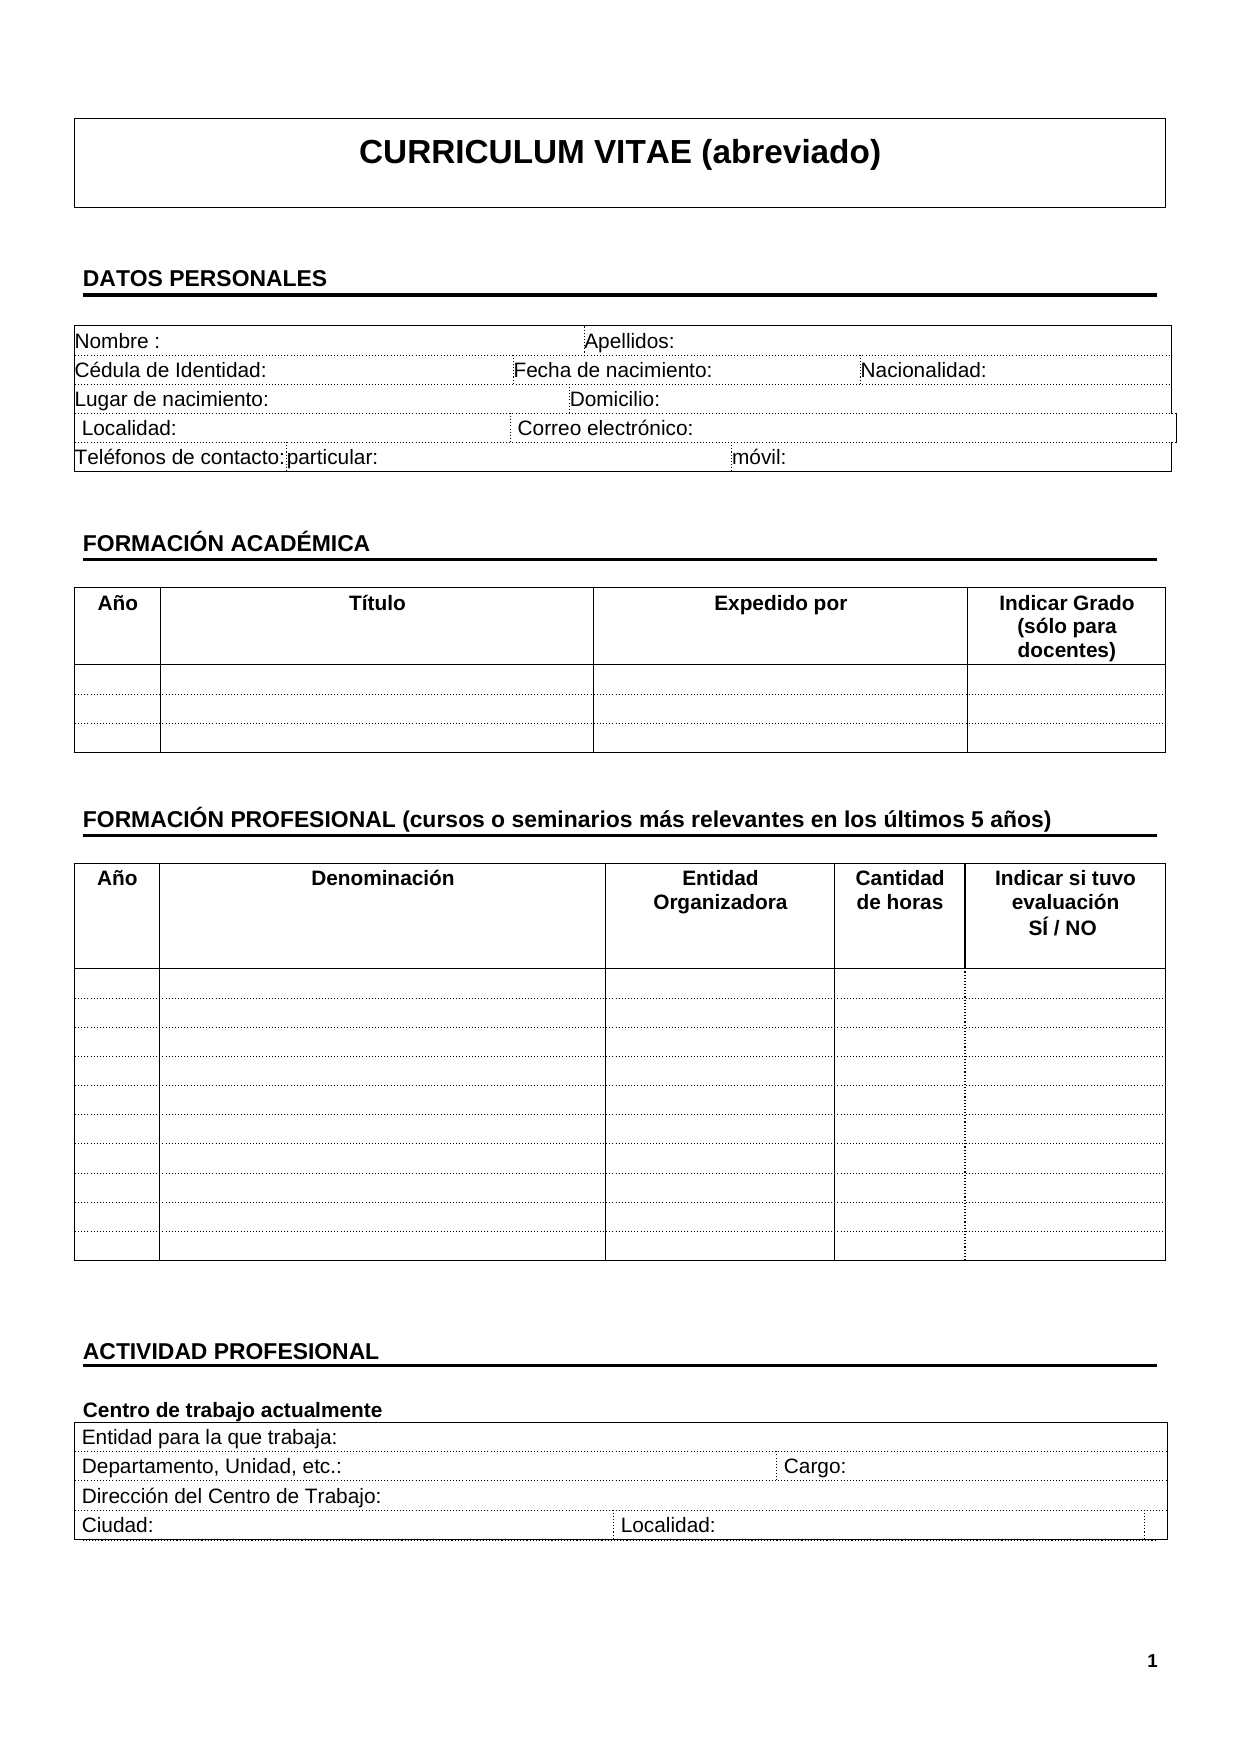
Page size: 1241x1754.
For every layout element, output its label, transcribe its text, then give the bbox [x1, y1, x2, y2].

table_header Indicar Grado (sólo para docentes) [968, 588, 1165, 664]
table_cell [968, 665, 1165, 693]
table_cell [835, 1027, 965, 1056]
table_cell [160, 1027, 605, 1056]
table_cell [835, 1085, 965, 1114]
table_cell [835, 1173, 965, 1202]
table_cell Lugar de nacimiento: [75, 384, 569, 413]
table_cell [75, 1231, 159, 1260]
table_header Expedido por [594, 588, 967, 664]
table_cell [606, 1027, 834, 1056]
table_cell [160, 1231, 605, 1260]
table_cell [594, 694, 967, 723]
table_header Apellidos: [584, 326, 1171, 354]
table_cell [606, 1202, 834, 1231]
table_header Entidad para la que trabaja: [75, 1423, 1167, 1451]
table_cell particular: [287, 442, 732, 471]
table_cell [160, 1056, 605, 1085]
table_cell [160, 1202, 605, 1231]
table_cell [965, 1143, 1165, 1172]
table_cell [160, 1085, 605, 1114]
table_cell Fecha de nacimiento: [513, 355, 860, 384]
table_header [1172, 325, 1176, 354]
table_cell [835, 1056, 965, 1085]
table_cell [1172, 355, 1176, 384]
table_cell [835, 1143, 965, 1172]
table_cell Correo electrónico: [510, 413, 1176, 442]
table_cell [160, 1114, 605, 1143]
table_cell [75, 1056, 159, 1085]
table_cell [160, 1173, 605, 1202]
table_cell [160, 998, 605, 1027]
table_cell [606, 1114, 834, 1143]
table_header Denominación [160, 864, 605, 968]
table_cell [606, 1056, 834, 1085]
table_cell Localidad: [75, 413, 510, 442]
subtitle FORMACIÓN ACADÉMICA [83, 530, 1157, 558]
table_cell [965, 1231, 1165, 1260]
table_cell [75, 1173, 159, 1202]
table_cell [968, 723, 1165, 752]
table_cell [161, 665, 593, 693]
table_cell Localidad: [613, 1510, 1145, 1539]
table_cell [606, 1231, 834, 1260]
table_cell [75, 1143, 159, 1172]
table_cell [606, 1143, 834, 1172]
table_cell [75, 694, 160, 723]
table_cell [835, 1231, 965, 1260]
table_cell [835, 969, 965, 997]
table_cell [606, 1085, 834, 1114]
table_cell [75, 1114, 159, 1143]
table_header Cantidad de horas [835, 864, 964, 968]
table_cell [1172, 384, 1176, 413]
table_cell móvil: [732, 442, 1171, 471]
table_cell Cédula de Identidad: [75, 355, 513, 384]
table_header Nombre : [75, 326, 584, 354]
subtitle ACTIVIDAD PROFESIONAL [83, 1338, 1157, 1364]
table_cell Domicilio: [570, 384, 1171, 413]
table_cell Teléfonos de contacto: [75, 442, 287, 471]
table_cell [965, 1056, 1165, 1085]
table_cell [965, 1027, 1165, 1056]
text Centro de trabajo actualmente [83, 1398, 1157, 1422]
table_cell [965, 1085, 1165, 1114]
table_cell [965, 998, 1165, 1027]
table_cell [75, 723, 160, 752]
table_cell [75, 1027, 159, 1056]
table_header Título [161, 588, 593, 664]
table_cell [75, 1085, 159, 1114]
table_cell [606, 1173, 834, 1202]
subtitle DATOS PERSONALES [83, 265, 1157, 293]
table_cell [594, 723, 967, 752]
table_cell [965, 1202, 1165, 1231]
table_cell Ciudad: [75, 1510, 613, 1539]
subtitle FORMACIÓN PROFESIONAL (cursos o seminarios más relevantes en los últimos 5 años) [83, 806, 1157, 834]
table_cell [835, 998, 965, 1027]
table_header CURRICULUM VITAE (abreviado) [75, 119, 1165, 207]
table_cell [835, 1202, 965, 1231]
table_cell [965, 969, 1165, 997]
table_cell [1172, 442, 1176, 471]
table_header Indicar si tuvo evaluación SÍ / NO [966, 864, 1165, 968]
table_header Año [75, 864, 159, 968]
table_cell [968, 694, 1165, 723]
table_cell [160, 969, 605, 997]
table_cell Nacionalidad: [860, 355, 1171, 384]
table_header Entidad Organizadora [606, 864, 834, 968]
table_cell [160, 1143, 605, 1172]
table_cell [75, 998, 159, 1027]
table_cell [965, 1114, 1165, 1143]
table_cell [1145, 1510, 1167, 1539]
table_cell [161, 694, 593, 723]
table_cell Departamento, Unidad, etc.: [75, 1451, 776, 1480]
table_cell [161, 723, 593, 752]
table_cell Cargo: [776, 1451, 1167, 1480]
table_header Año [75, 588, 160, 664]
table_cell [75, 969, 159, 997]
table_cell [965, 1173, 1165, 1202]
table_cell Dirección del Centro de Trabajo: [75, 1480, 1167, 1509]
table_cell [606, 969, 834, 997]
table_cell [75, 1202, 159, 1231]
table_cell [75, 665, 160, 693]
table_cell [835, 1114, 965, 1143]
table_cell [594, 665, 967, 693]
table_cell [606, 998, 834, 1027]
